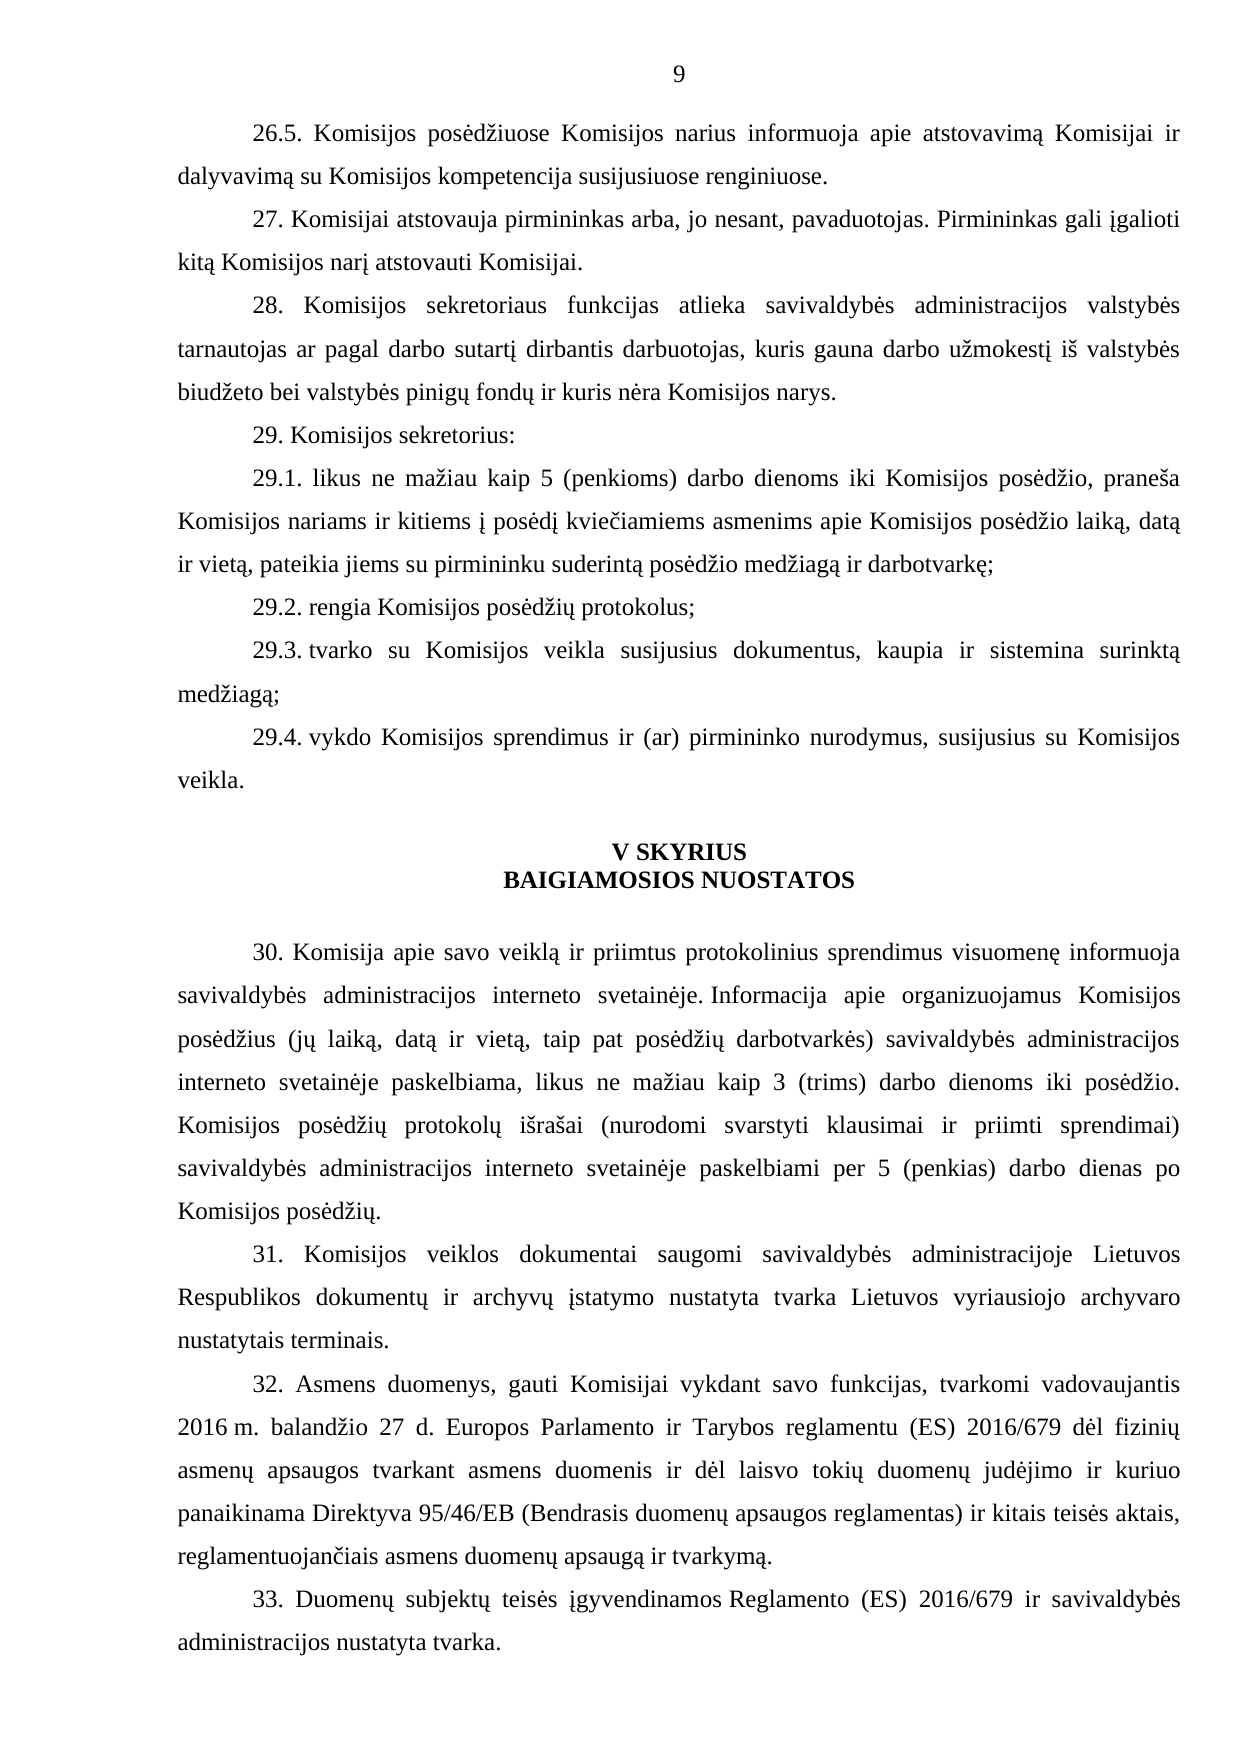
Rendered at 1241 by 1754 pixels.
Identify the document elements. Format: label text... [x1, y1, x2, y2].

text 29. Komisijos sekretorius: [177, 420, 1181, 449]
text 33. Duomenų subjektų teisės įgyvendinamos Reglamento (ES) 2016/679 ir savivaldybės administracijos nustatyta tvarka. [177, 1584, 1181, 1656]
text 28. Komisijos sekretoriaus funkcijas atlieka savivaldybės administracijos valstybės tarnautojas ar pagal darbo sutartį dirbantis darbuotojas, kuris gauna darbo užmokestį iš valstybės biudžeto bei valstybės pinigų fondų ir kuris nėra Komisijos narys. [177, 291, 1181, 406]
text V SKYRIUS [177, 837, 1181, 866]
text 29.2. rengia Komisijos posėdžių protokolus; [177, 592, 1181, 621]
text 29.4. vykdo Komisijos sprendimus ir (ar) pirmininko nurodymus, susijusius su Komisijos veikla. [177, 722, 1181, 794]
text BAIGIAMOSIOS NUOSTATOS [177, 866, 1181, 894]
text 26.5. Komisijos posėdžiuose Komisijos narius informuoja apie atstovavimą Komisijai ir dalyvavimą su Komisijos kompetencija susijusiuose renginiuose. [177, 118, 1181, 190]
text 29.3. tvarko su Komisijos veikla susijusius dokumentus, kaupia ir sistemina surinktą medžiagą; [177, 636, 1181, 707]
text 32. Asmens duomenys, gauti Komisijai vykdant savo funkcijas, tvarkomi vadovaujantis 2016 m. balandžio 27 d. Europos Parlamento ir Tarybos reglamentu (ES) 2016/679 dėl fizinių asmenų apsaugos tvarkant asmens duomenis ir dėl laisvo tokių duomenų judėjimo ir kuriuo panaikinama Direktyva 95/46/EB (Bendrasis duomenų apsaugos reglamentas) ir kitais teisės aktais, reglamentuojančiais asmens duomenų apsaugą ir tvarkymą. [177, 1369, 1181, 1570]
text 31. Komisijos veiklos dokumentai saugomi savivaldybės administracijoje Lietuvos Respublikos dokumentų ir archyvų įstatymo nustatyta tvarka Lietuvos vyriausiojo archyvaro nustatytais terminais. [177, 1239, 1181, 1354]
text 27. Komisijai atstovauja pirmininkas arba, jo nesant, pavaduotojas. Pirmininkas gali įgalioti kitą Komisijos narį atstovauti Komisijai. [177, 204, 1181, 276]
text 30. Komisija apie savo veiklą ir priimtus protokolinius sprendimus visuomenę informuoja savivaldybės administracijos interneto svetainėje. Informacija apie organizuojamus Komisijos posėdžius (jų laiką, datą ir vietą, taip pat posėdžių darbotvarkės) savivaldybės administracijos interneto svetainėje paskelbiama, likus ne mažiau kaip 3 (trims) darbo dienoms iki posėdžio. Komisijos posėdžių protokolų išrašai (nurodomi svarstyti klausimai ir priimti sprendimai) savivaldybės administracijos interneto svetainėje paskelbiami per 5 (penkias) darbo dienas po Komisijos posėdžių. [177, 937, 1181, 1225]
text 29.1. likus ne mažiau kaip 5 (penkioms) darbo dienoms iki Komisijos posėdžio, praneša Komisijos nariams ir kitiems į posėdį kviečiamiems asmenims apie Komisijos posėdžio laiką, datą ir vietą, pateikia jiems su pirmininku suderintą posėdžio medžiagą ir darbotvarkę; [177, 463, 1181, 578]
